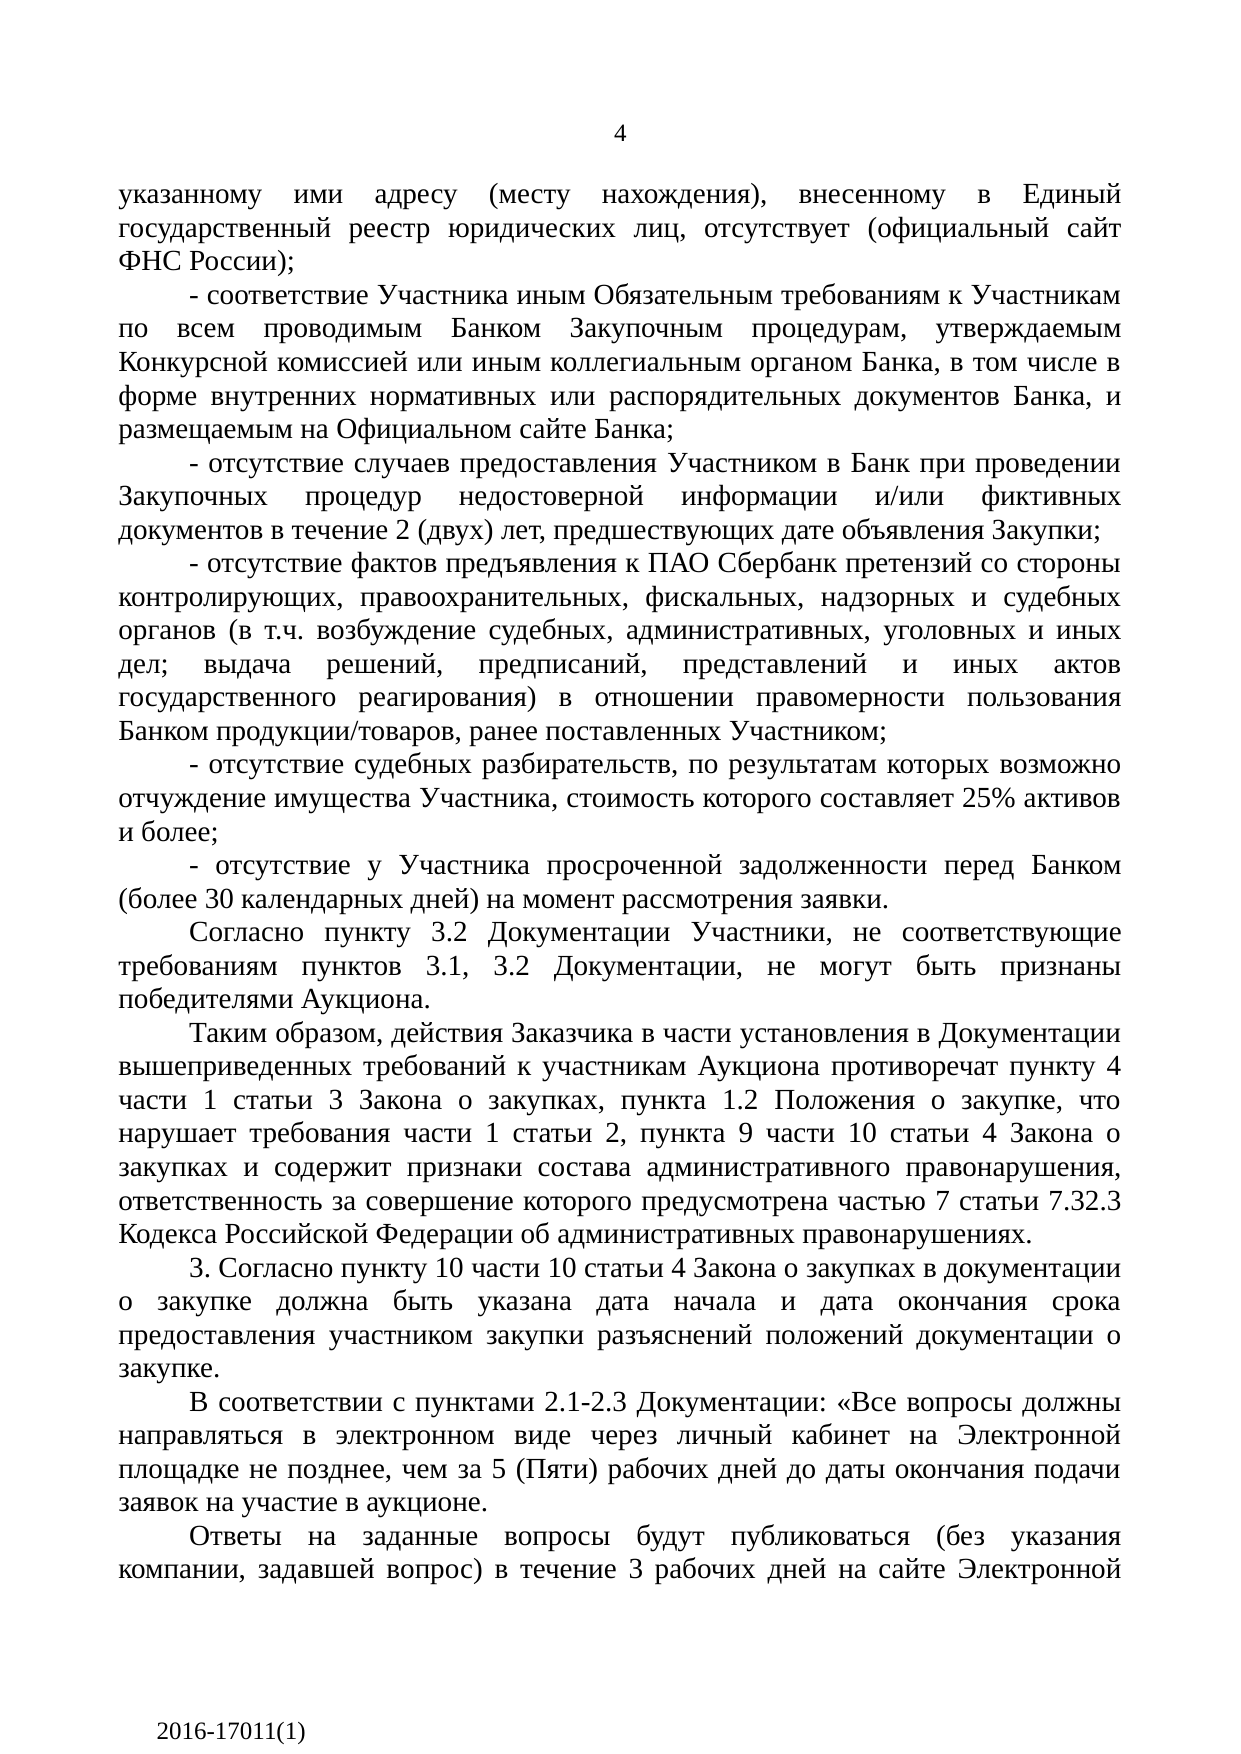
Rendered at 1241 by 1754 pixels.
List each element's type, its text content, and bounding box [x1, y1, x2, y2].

text Согласно пункту 3.2 Документации Участники, не соответствующие требованиям пунктов 3.1, 3.2 Документации, не могут быть признаны победителями Аукциона. [118, 914, 1122, 1015]
text - отсутствие фактов предъявления к ПАО Сбербанк претензий со стороны контролирующих, правоохранительных, фискальных, надзорных и судебных органов (в т.ч. возбуждение судебных, административных, уголовных и иных дел; выдача решений, предписаний, представлений и иных актов государственного реагирования) в отношении правомерности пользования Банком продукции/товаров, ранее поставленных Участником; [118, 545, 1122, 747]
text - отсутствие случаев предоставления Участником в Банк при проведении Закупочных процедур недостоверной информации и/или фиктивных документов в течение 2 (двух) лет, предшествующих дате объявления Закупки; [118, 445, 1122, 545]
text В соответствии с пунктами 2.1-2.3 Документации: «Все вопросы должны направляться в электронном виде через личный кабинет на Электронной площадке не позднее, чем за 5 (Пяти) рабочих дней до даты окончания подачи заявок на участие в аукционе. [118, 1384, 1122, 1518]
text указанному ими адресу (месту нахождения), внесенному в Единый государственный реестр юридических лиц, отсутствует (официальный сайт ФНС России); [118, 176, 1122, 277]
text Таким образом, действия Заказчика в части установления в Документации вышеприведенных требований к участникам Аукциона противоречат пункту 4 части 1 статьи 3 Закона о закупках, пункта 1.2 Положения о закупке, что нарушает требования части 1 статьи 2, пункта 9 части 10 статьи 4 Закона о закупках и содержит признаки состава административного правонарушения, ответственность за совершение которого предусмотрена частью 7 статьи 7.32.3 Кодекса Российской Федерации об административных правонарушениях. [118, 1015, 1122, 1250]
text Ответы на заданные вопросы будут публиковаться (без указания компании, задавшей вопрос) в течение 3 рабочих дней на сайте Электронной [118, 1518, 1122, 1585]
text - отсутствие у Участника просроченной задолженности перед Банком (более 30 календарных дней) на момент рассмотрения заявки. [118, 847, 1122, 914]
text 3. Согласно пункту 10 части 10 статьи 4 Закона о закупках в документации о закупке должна быть указана дата начала и дата окончания срока предоставления участником закупки разъяснений положений документации о закупке. [118, 1250, 1122, 1384]
text - отсутствие судебных разбирательств, по результатам которых возможно отчуждение имущества Участника, стоимость которого составляет 25% активов и более; [118, 747, 1122, 847]
text - соответствие Участника иным Обязательным требованиям к Участникам по всем проводимым Банком Закупочным процедурам, утверждаемым Конкурсной комиссией или иным коллегиальным органом Банка, в том числе в форме внутренних нормативных или распорядительных документов Банка, и размещаемым на Официальном сайте Банка; [118, 277, 1122, 445]
